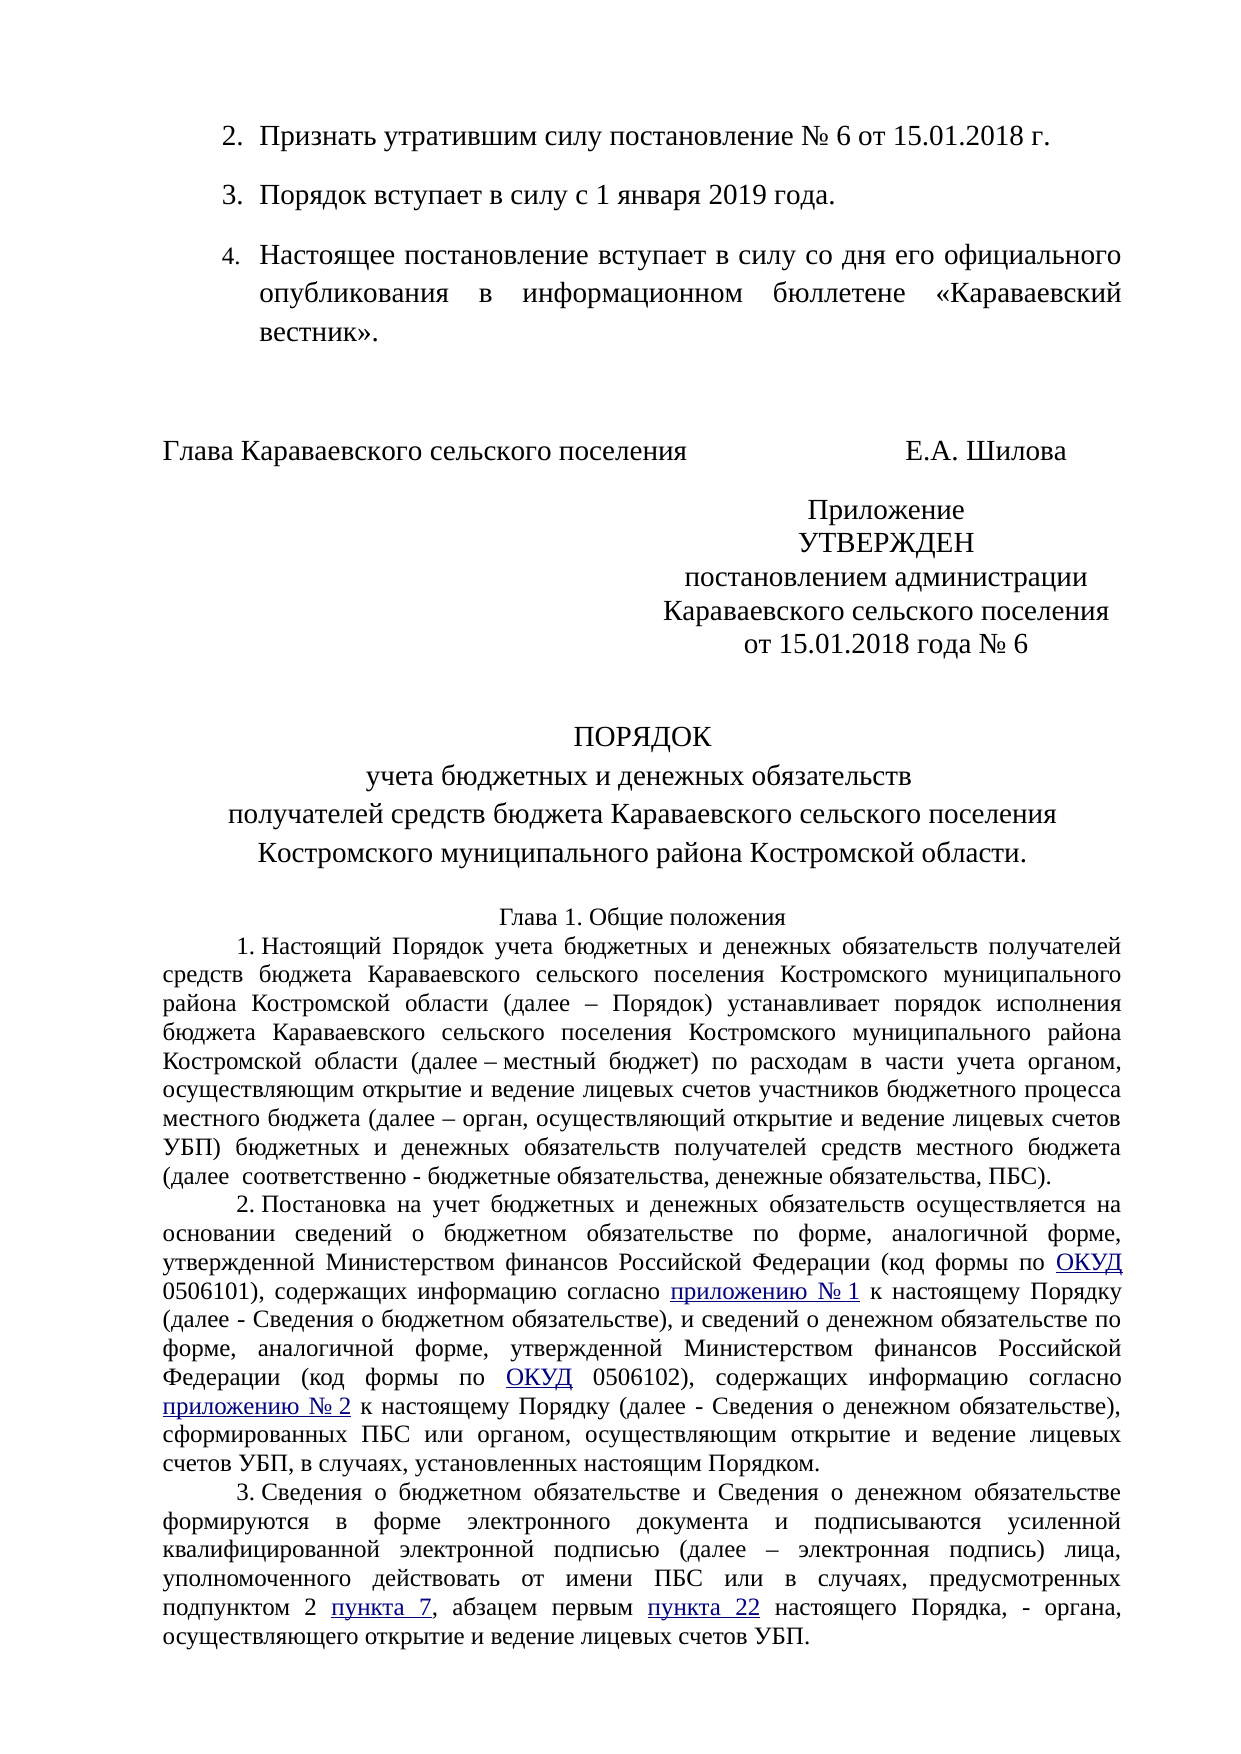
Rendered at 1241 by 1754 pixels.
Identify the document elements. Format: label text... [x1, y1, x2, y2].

text получателей средств бюджета Караваевского сельского поселения Костромского муниципального района Костромской области. [162, 796, 1122, 868]
list Порядок вступает в силу с 1 января 2019 года. [222, 177, 1122, 211]
text Приложение [650, 492, 1122, 526]
text 2. Постановка на учет бюджетных и денежных обязательств осуществляется на основании сведений о бюджетном обязательстве по форме, аналогичной форме, утвержденной Министерством финансов Российской Федерации (код формы по ОКУД 0506101), содержащих информацию согласно приложению № 1 к настоящему Порядку (далее - Сведения о бюджетном обязательстве), и сведений о денежном обязательстве по форме, аналогичной форме, утвержденной Министерством финансов Российской Федерации (код формы по ОКУД 0506102), содержащих информацию согласно приложению № 2 к настоящему Порядку (далее - Сведения о денежном обязательстве), сформированных ПБС или органом, осуществляющим открытие и ведение лицевых счетов УБП, в случаях, установленных настоящим Порядком. [162, 1189, 1122, 1477]
text УТВЕРЖДЕН [650, 526, 1122, 559]
list Признать утратившим силу постановление № 6 от 15.01.2018 г. [222, 118, 1122, 152]
text учета бюджетных и денежных обязательств [162, 758, 1122, 791]
text 1. Настоящий Порядок учета бюджетных и денежных обязательств получателей средств бюджета Караваевского сельского поселения Костромского муниципального района Костромской области (далее – Порядок) устанавливает порядок исполнения бюджета Караваевского сельского поселения Костромского муниципального района Костромской области (далее – местный бюджет) по расходам в части учета органом, осуществляющим открытие и ведение лицевых счетов участников бюджетного процесса местного бюджета (далее – орган, осуществляющий открытие и ведение лицевых счетов УБП) бюджетных и денежных обязательств получателей средств местного бюджета (далее соответственно - бюджетные обязательства, денежные обязательства, ПБС). [162, 931, 1122, 1189]
text 3. Сведения о бюджетном обязательстве и Сведения о денежном обязательстве формируются в форме электронного документа и подписываются усиленной квалифицированной электронной подписью (далее – электронная подпись) лица, уполномоченного действовать от имени ПБС или в случаях, предусмотренных подпунктом 2 пункта 7, абзацем первым пункта 22 настоящего Порядка, - органа, осуществляющего открытие и ведение лицевых счетов УБП. [162, 1477, 1122, 1649]
text Караваевского сельского поселения [650, 593, 1122, 626]
text от 15.01.2018 года № 6 [650, 626, 1122, 660]
list Настоящее постановление вступает в силу со дня его официального опубликования в информационном бюллетене «Караваевский вестник». [222, 237, 1122, 347]
text ПОРЯДОК [162, 719, 1122, 753]
text Глава Караваевского сельского поселения Е.А. Шилова [162, 433, 1122, 466]
text Глава 1. Общие положения [162, 902, 1122, 931]
text постановлением администрации [650, 559, 1122, 593]
